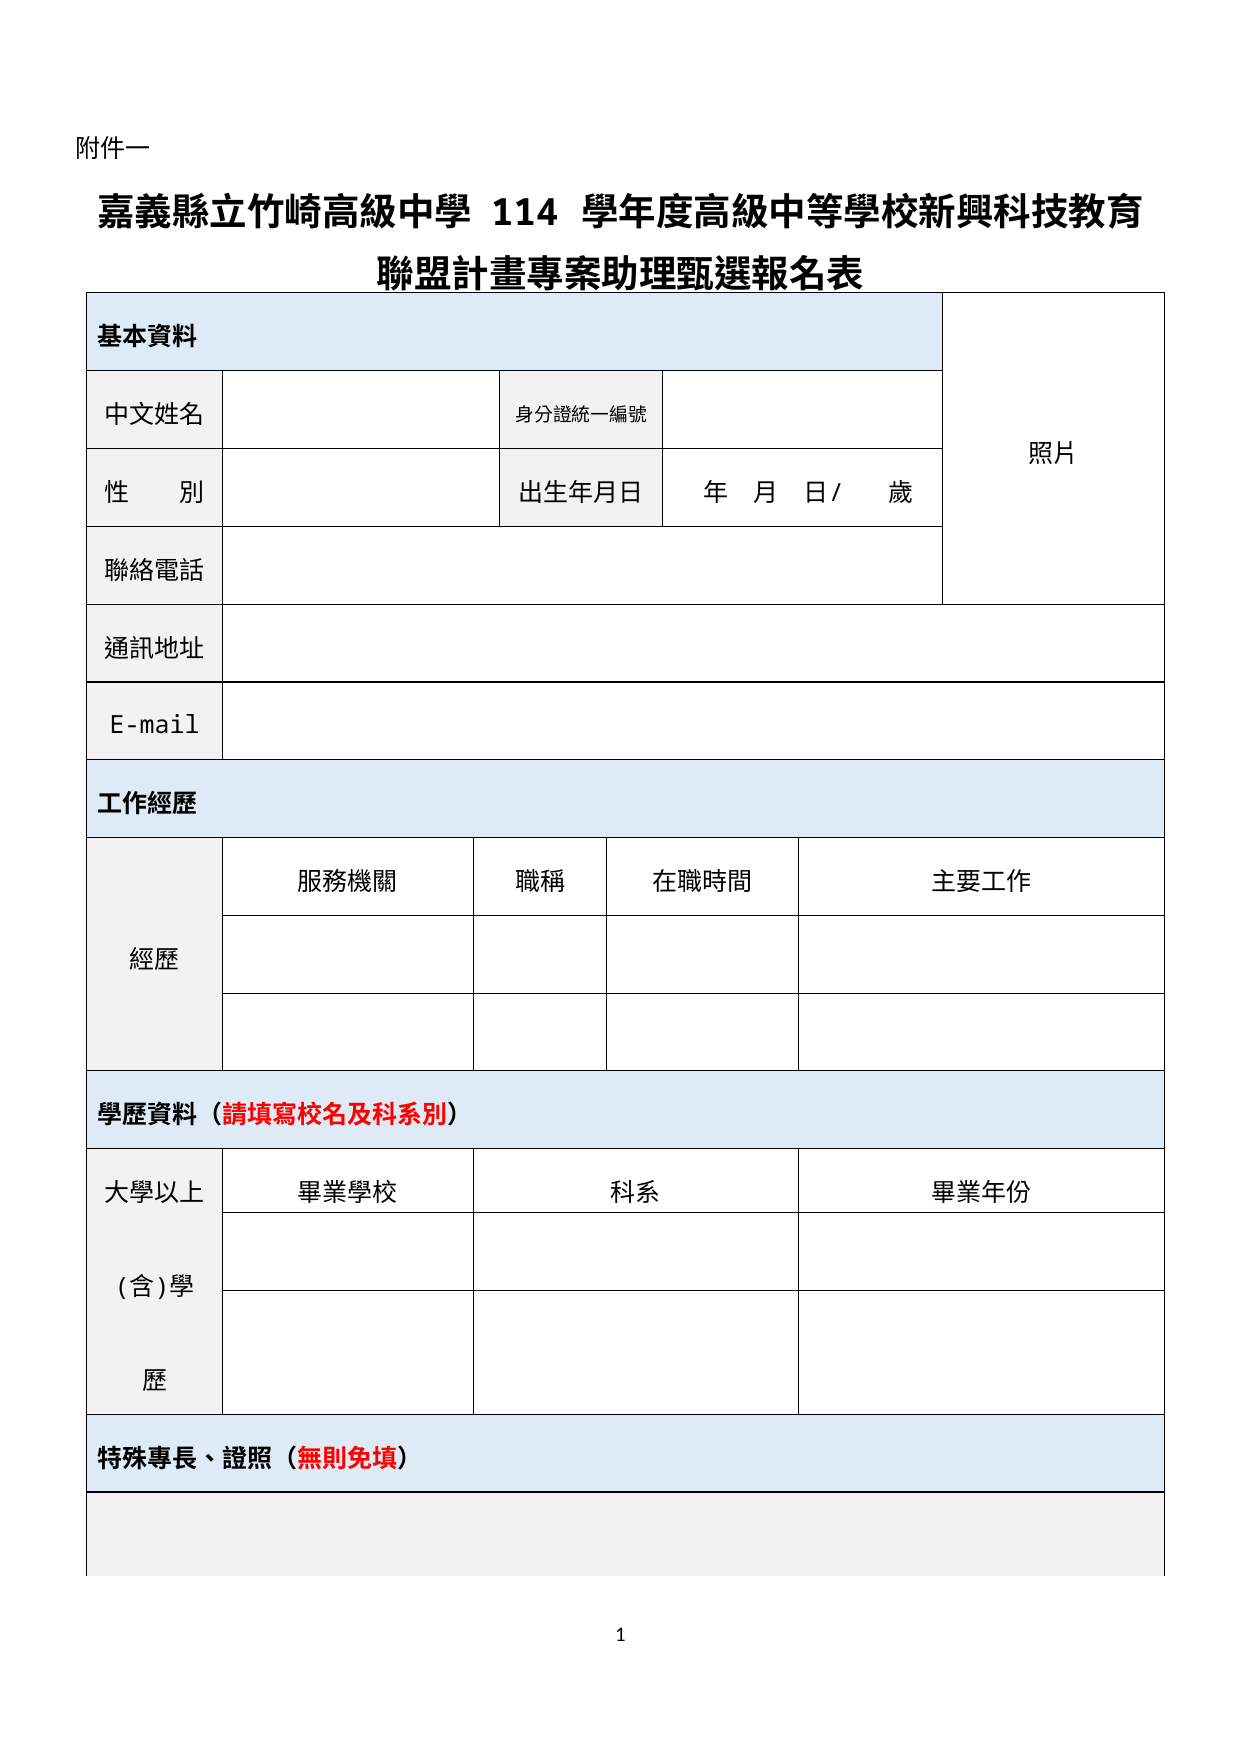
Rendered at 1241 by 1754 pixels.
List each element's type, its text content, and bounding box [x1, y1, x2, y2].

table_cell [474, 1213, 798, 1289]
table_cell [223, 527, 942, 603]
table_cell [1165, 837, 1240, 915]
table_cell [799, 1291, 1164, 1413]
table_cell 科系 [474, 1149, 798, 1212]
table_cell [223, 916, 473, 993]
table_cell [607, 994, 798, 1070]
table_header 基本資料 [87, 293, 942, 370]
text 嘉義縣立竹崎高級中學 114 學年度高級中等學校新興科技教育 [75, 167, 1165, 230]
table_cell 身分證統一編號 [500, 371, 662, 448]
table_cell 主要工作 [799, 838, 1164, 915]
table_cell 職稱 [474, 838, 606, 915]
table_cell [223, 371, 499, 448]
table_cell 工作經歷 [87, 760, 1164, 837]
table_cell E-mail [87, 683, 222, 759]
table_cell 經歷 [87, 838, 222, 1070]
table_cell [799, 1213, 1164, 1289]
table_cell [1165, 1414, 1240, 1491]
table_cell [1165, 993, 1240, 1070]
table_cell [1165, 526, 1240, 603]
table_cell [1165, 759, 1240, 837]
table_cell [607, 916, 798, 993]
table_cell [1165, 1212, 1240, 1289]
table_cell 畢業年份 [799, 1149, 1164, 1212]
table_cell 在職時間 [607, 838, 798, 915]
table_cell [223, 449, 499, 526]
table_cell 大學以上(含)學 歷 [87, 1149, 222, 1413]
table_cell [1165, 604, 1240, 681]
table_cell [223, 994, 473, 1070]
table_cell 學歷資料（請填寫校名及科系別） [87, 1071, 1164, 1148]
table_cell [474, 1291, 798, 1413]
table_cell 出生年月日 [500, 449, 662, 526]
table_cell [663, 371, 942, 448]
table_cell 年 月 日/ 歲 [663, 449, 942, 526]
table_cell 聯絡電話 [87, 527, 222, 603]
table_cell [223, 1213, 473, 1289]
table_cell [1165, 1070, 1240, 1148]
table_header [1165, 292, 1240, 370]
table_cell [87, 1493, 1164, 1576]
table_cell [1165, 370, 1240, 448]
table_cell 性 別 [87, 449, 222, 526]
table_cell [474, 994, 606, 1070]
table_cell 通訊地址 [87, 605, 222, 681]
table_cell [223, 683, 1164, 759]
table_cell [799, 994, 1164, 1070]
table_cell [1165, 1148, 1240, 1212]
table_cell [474, 916, 606, 993]
table_cell 中文姓名 [87, 371, 222, 448]
table_cell [1165, 1290, 1240, 1413]
table_cell [223, 605, 1164, 681]
table_cell 畢業學校 [223, 1149, 473, 1212]
table_header 照片 [943, 293, 1164, 603]
table_cell [1165, 1491, 1240, 1576]
table_cell [1165, 681, 1240, 759]
table_cell 服務機關 [223, 838, 473, 915]
table_cell 特殊專長、證照（無則免填） [87, 1415, 1164, 1491]
text 聯盟計畫專案助理甄選報名表 [75, 230, 1165, 292]
table_cell [223, 1291, 473, 1413]
table_cell [1165, 448, 1240, 526]
table_cell [799, 916, 1164, 993]
text 附件一 [75, 105, 1165, 167]
table_cell [1165, 915, 1240, 993]
